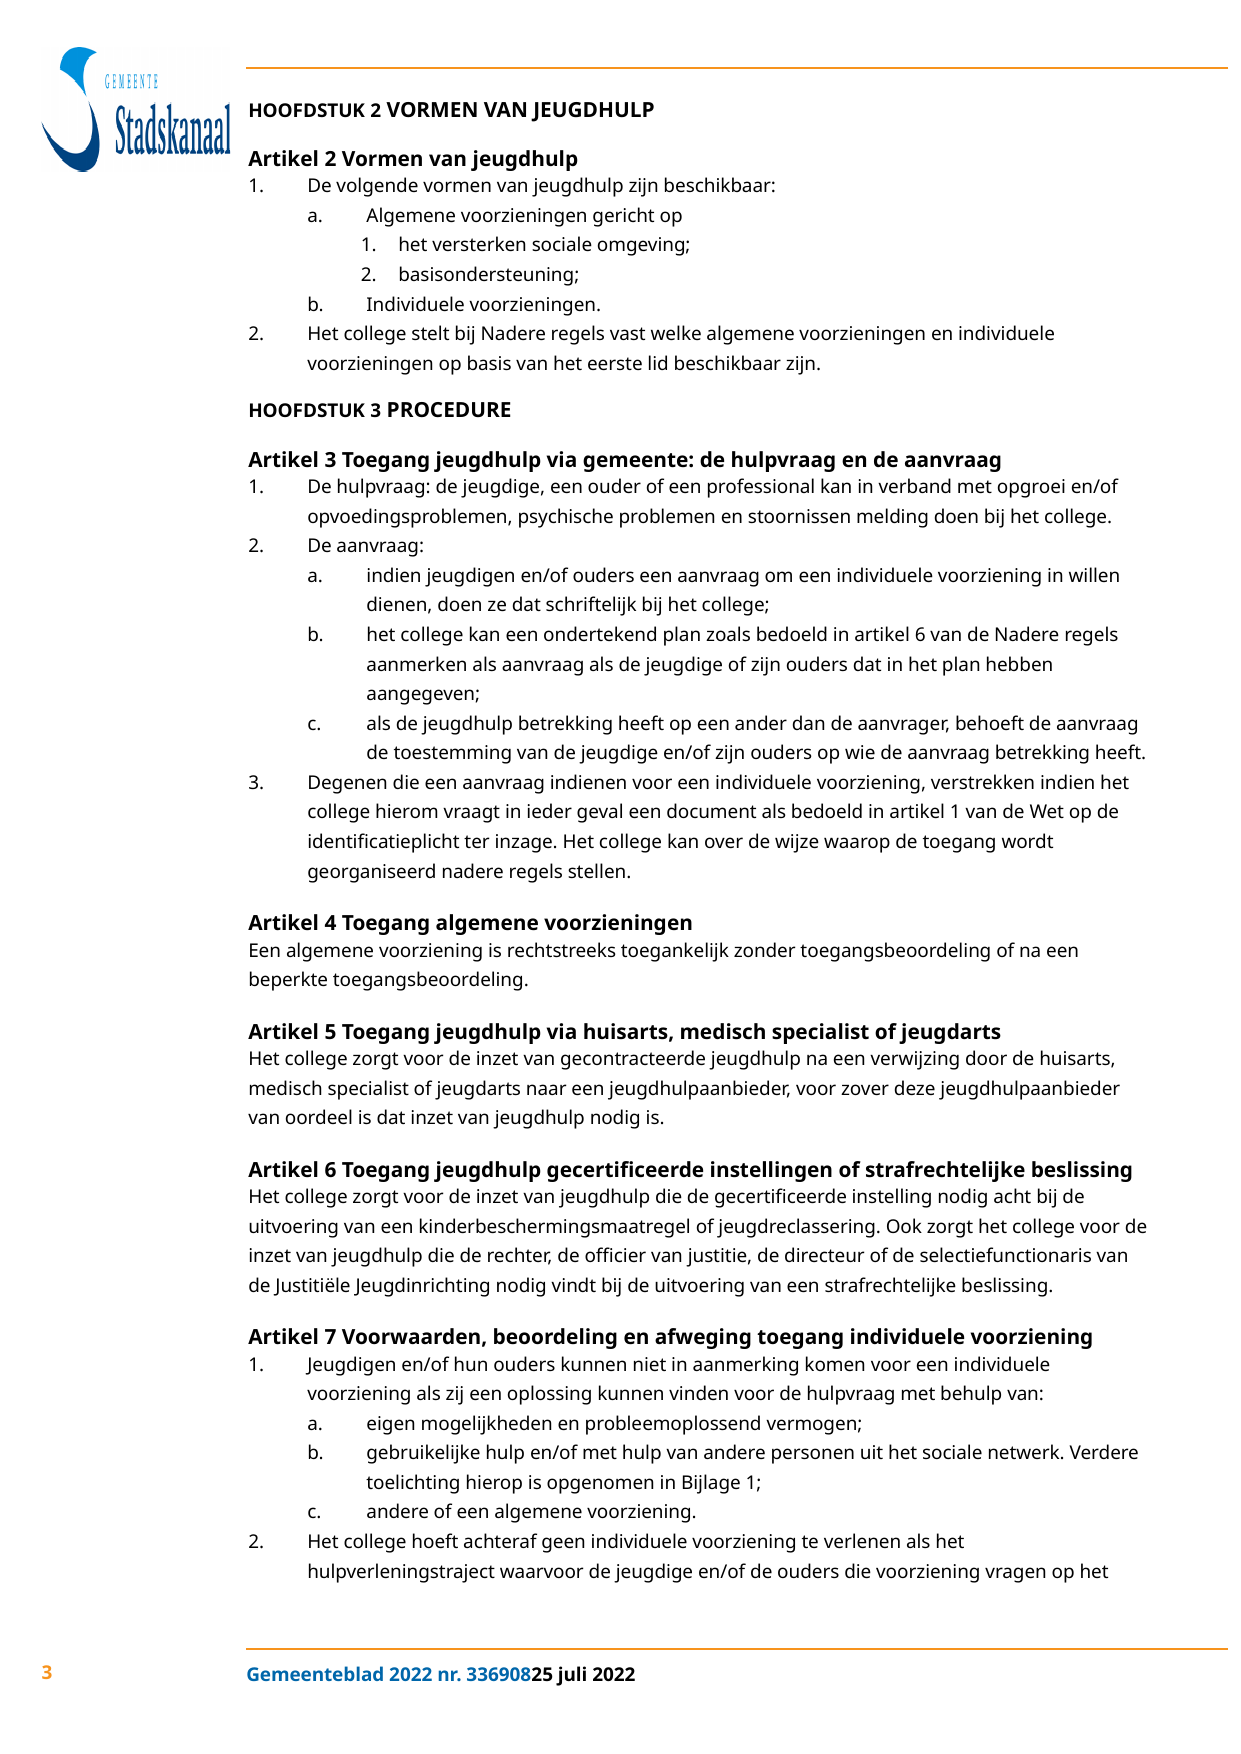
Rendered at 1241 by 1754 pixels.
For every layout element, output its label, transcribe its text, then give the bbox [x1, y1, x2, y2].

list Het college hoeft achteraf geen individuele voorziening te verlenen als het hulpverleningstraject waarvoor de jeugdige en/of de ouders die voorziening vragen op het [248, 1528, 1152, 1584]
text Artikel 7 Voorwaarden, beoordeling en afweging toegang individuele voorziening [248, 1322, 1152, 1351]
list Algemene voorzieningen gericht op [307, 202, 1152, 228]
list het college kan een ondertekend plan zoals bedoeld in artikel 6 van de Nadere regels aanmerken als aanvraag als de jeugdige of zijn ouders dat in het plan hebben aangegeven; [307, 621, 1152, 706]
text Artikel 3 Toegang jeugdhulp via gemeente: de hulpvraag en de aanvraag [248, 445, 1152, 473]
text HOOFDSTUK 2 VORMEN VAN JEUGDHULP [248, 95, 1152, 123]
list gebruikelijke hulp en/of met hulp van andere personen uit het sociale netwerk. Verdere toelichting hierop is opgenomen in Bijlage 1; [307, 1439, 1152, 1495]
list Degenen die een aanvraag indienen voor een individuele voorziening, verstrekken indien het college hierom vraagt in ieder geval een document als bedoeld in artikel 1 van de Wet op de identificatieplicht ter inzage. Het college kan over de wijze waarop de toegang wordt georganiseerd nadere regels stellen. [248, 769, 1152, 884]
list Het college stelt bij Nadere regels vast welke algemene voorzieningen en individuele voorzieningen op basis van het eerste lid beschikbaar zijn. [248, 320, 1152, 376]
text HOOFDSTUK 3 PROCEDURE [248, 396, 1152, 424]
list De volgende vormen van jeugdhulp zijn beschikbaar: [248, 172, 1152, 198]
list eigen mogelijkheden en probleemoplossend vermogen; [307, 1410, 1152, 1436]
list Jeugdigen en/of hun ouders kunnen niet in aanmerking komen voor een individuele voorziening als zij een oplossing kunnen vinden voor de hulpvraag met behulp van: [248, 1351, 1152, 1406]
list De aanvraag: [248, 532, 1152, 558]
text Artikel 6 Toegang jeugdhulp gecertificeerde instellingen of strafrechtelijke beslissing [248, 1155, 1152, 1183]
list het versterken sociale omgeving; [361, 232, 1152, 257]
list indien jeugdigen en/of ouders een aanvraag om een individuele voorziening in willen dienen, doen ze dat schriftelijk bij het college; [307, 562, 1152, 617]
list basisondersteuning; [361, 261, 1152, 287]
text Het college zorgt voor de inzet van gecontracteerde jeugdhulp na een verwijzing door de huisarts, medisch specialist of jeugdarts naar een jeugdhulpaanbieder, voor zover deze jeugdhulpaanbieder van oordeel is dat inzet van jeugdhulp nodig is. [248, 1045, 1152, 1130]
list De hulpvraag: de jeugdige, een ouder of een professional kan in verband met opgroei en/of opvoedingsproblemen, psychische problemen en stoornissen melding doen bij het college. [248, 473, 1152, 529]
text Artikel 5 Toegang jeugdhulp via huisarts, medisch specialist of jeugdarts [248, 1017, 1152, 1045]
text Een algemene voorziening is rechtstreeks toegankelijk zonder toegangsbeoordeling of na een beperkte toegangsbeoordeling. [248, 937, 1152, 992]
list andere of een algemene voorziening. [307, 1499, 1152, 1524]
picture [41, 47, 231, 172]
list als de jeugdhulp betrekking heeft op een ander dan de aanvrager, behoeft de aanvraag de toestemming van de jeugdige en/of zijn ouders op wie de aanvraag betrekking heeft. [307, 710, 1152, 765]
text Artikel 4 Toegang algemene voorzieningen [248, 908, 1152, 937]
text Artikel 2 Vormen van jeugdhulp [248, 144, 1152, 172]
list Individuele voorzieningen. [307, 291, 1152, 317]
text Het college zorgt voor de inzet van jeugdhulp die de gecertificeerde instelling nodig acht bij de uitvoering van een kinderbeschermingsmaatregel of jeugdreclassering. Ook zorgt het college voor de inzet van jeugdhulp die de rechter, de officier van justitie, de directeur of de selectiefunctionaris van de Justitiële Jeugdinrichting nodig vindt bij de uitvoering van een strafrechtelijke beslissing. [248, 1183, 1152, 1298]
